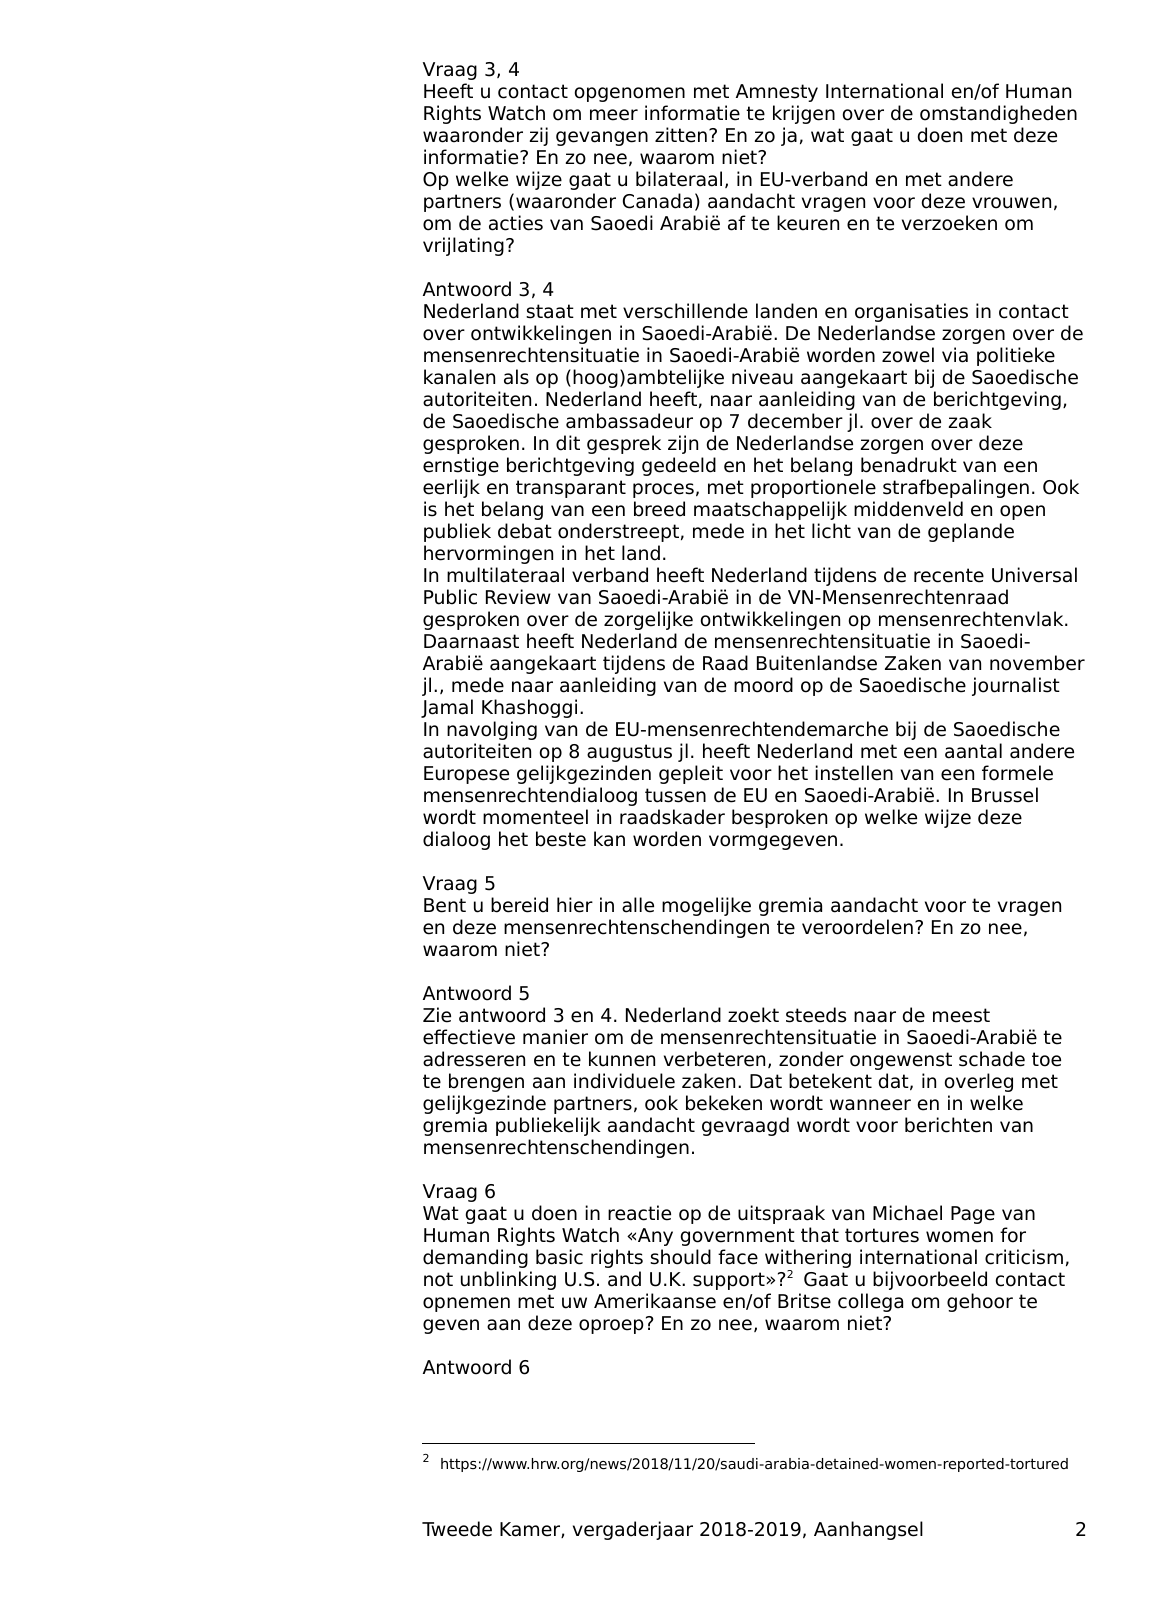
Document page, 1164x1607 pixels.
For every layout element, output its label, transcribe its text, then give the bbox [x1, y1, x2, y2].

text Zie antwoord 3 en 4. Nederland zoekt steeds naar de meest effectieve manier om de mensenrechtensituatie in Saoedi-Arabië te adresseren en te kunnen verbeteren, zonder ongewenst schade toe te brengen aan individuele zaken. Dat betekent dat, in overleg met gelijkgezinde partners, ook bekeken wordt wanneer en in welke gremia publiekelijk aandacht gevraagd wordt voor berichten van mensenrechtenschendingen. [422, 1005, 1087, 1159]
text Vraag 5 [422, 873, 1087, 895]
text Bent u bereid hier in alle mogelijke gremia aandacht voor te vragen en deze mensenrechtenschendingen te veroordelen? En zo nee, waarom niet? [422, 895, 1087, 961]
text Wat gaat u doen in reactie op de uitspraak van Michael Page van Human Rights Watch «Any government that tortures women for demanding basic rights should face withering international criticism, not unblinking U.S. and U.K. support»? Gaat u bijvoorbeeld contact opnemen met uw Amerikaanse en/of Britse collega om gehoor te geven aan deze oproep? En zo nee, waarom niet? [422, 1203, 1087, 1335]
text https://www.hrw.org/news/2018/11/20/saudi-arabia-detained-women-reported-tortured [422, 1452, 1087, 1474]
text Op welke wijze gaat u bilateraal, in EU-verband en met andere partners (waaronder Canada) aandacht vragen voor deze vrouwen, om de acties van Saoedi Arabië af te keuren en te verzoeken om vrijlating? [422, 169, 1087, 257]
text Antwoord 3, 4 [422, 279, 1087, 301]
text Vraag 3, 4 [422, 59, 1087, 81]
text Nederland staat met verschillende landen en organisaties in contact over ontwikkelingen in Saoedi-Arabië. De Nederlandse zorgen over de mensenrechtensituatie in Saoedi-Arabië worden zowel via politieke kanalen als op (hoog)ambtelijke niveau aangekaart bij de Saoedische autoriteiten. Nederland heeft, naar aanleiding van de berichtgeving, de Saoedische ambassadeur op 7 december jl. over de zaak gesproken. In dit gesprek zijn de Nederlandse zorgen over deze ernstige berichtgeving gedeeld en het belang benadrukt van een eerlijk en transparant proces, met proportionele strafbepalingen. Ook is het belang van een breed maatschappelijk middenveld en open publiek debat onderstreept, mede in het licht van de geplande hervormingen in het land. [422, 301, 1087, 565]
text Vraag 6 [422, 1181, 1087, 1203]
text Antwoord 5 [422, 983, 1087, 1005]
text In multilateraal verband heeft Nederland tijdens de recente Universal Public Review van Saoedi-Arabië in de VN-Mensenrechtenraad gesproken over de zorgelijke ontwikkelingen op mensenrechtenvlak. Daarnaast heeft Nederland de mensenrechtensituatie in Saoedi-Arabië aangekaart tijdens de Raad Buitenlandse Zaken van november jl., mede naar aanleiding van de moord op de Saoedische journalist Jamal Khashoggi. [422, 565, 1087, 719]
text Antwoord 6 [422, 1357, 1087, 1379]
text In navolging van de EU-mensenrechtendemarche bij de Saoedische autoriteiten op 8 augustus jl. heeft Nederland met een aantal andere Europese gelijkgezinden gepleit voor het instellen van een formele mensenrechtendialoog tussen de EU en Saoedi-Arabië. In Brussel wordt momenteel in raadskader besproken op welke wijze deze dialoog het beste kan worden vormgegeven. [422, 719, 1087, 851]
text Heeft u contact opgenomen met Amnesty International en/of Human Rights Watch om meer informatie te krijgen over de omstandigheden waaronder zij gevangen zitten? En zo ja, wat gaat u doen met deze informatie? En zo nee, waarom niet? [422, 81, 1087, 169]
